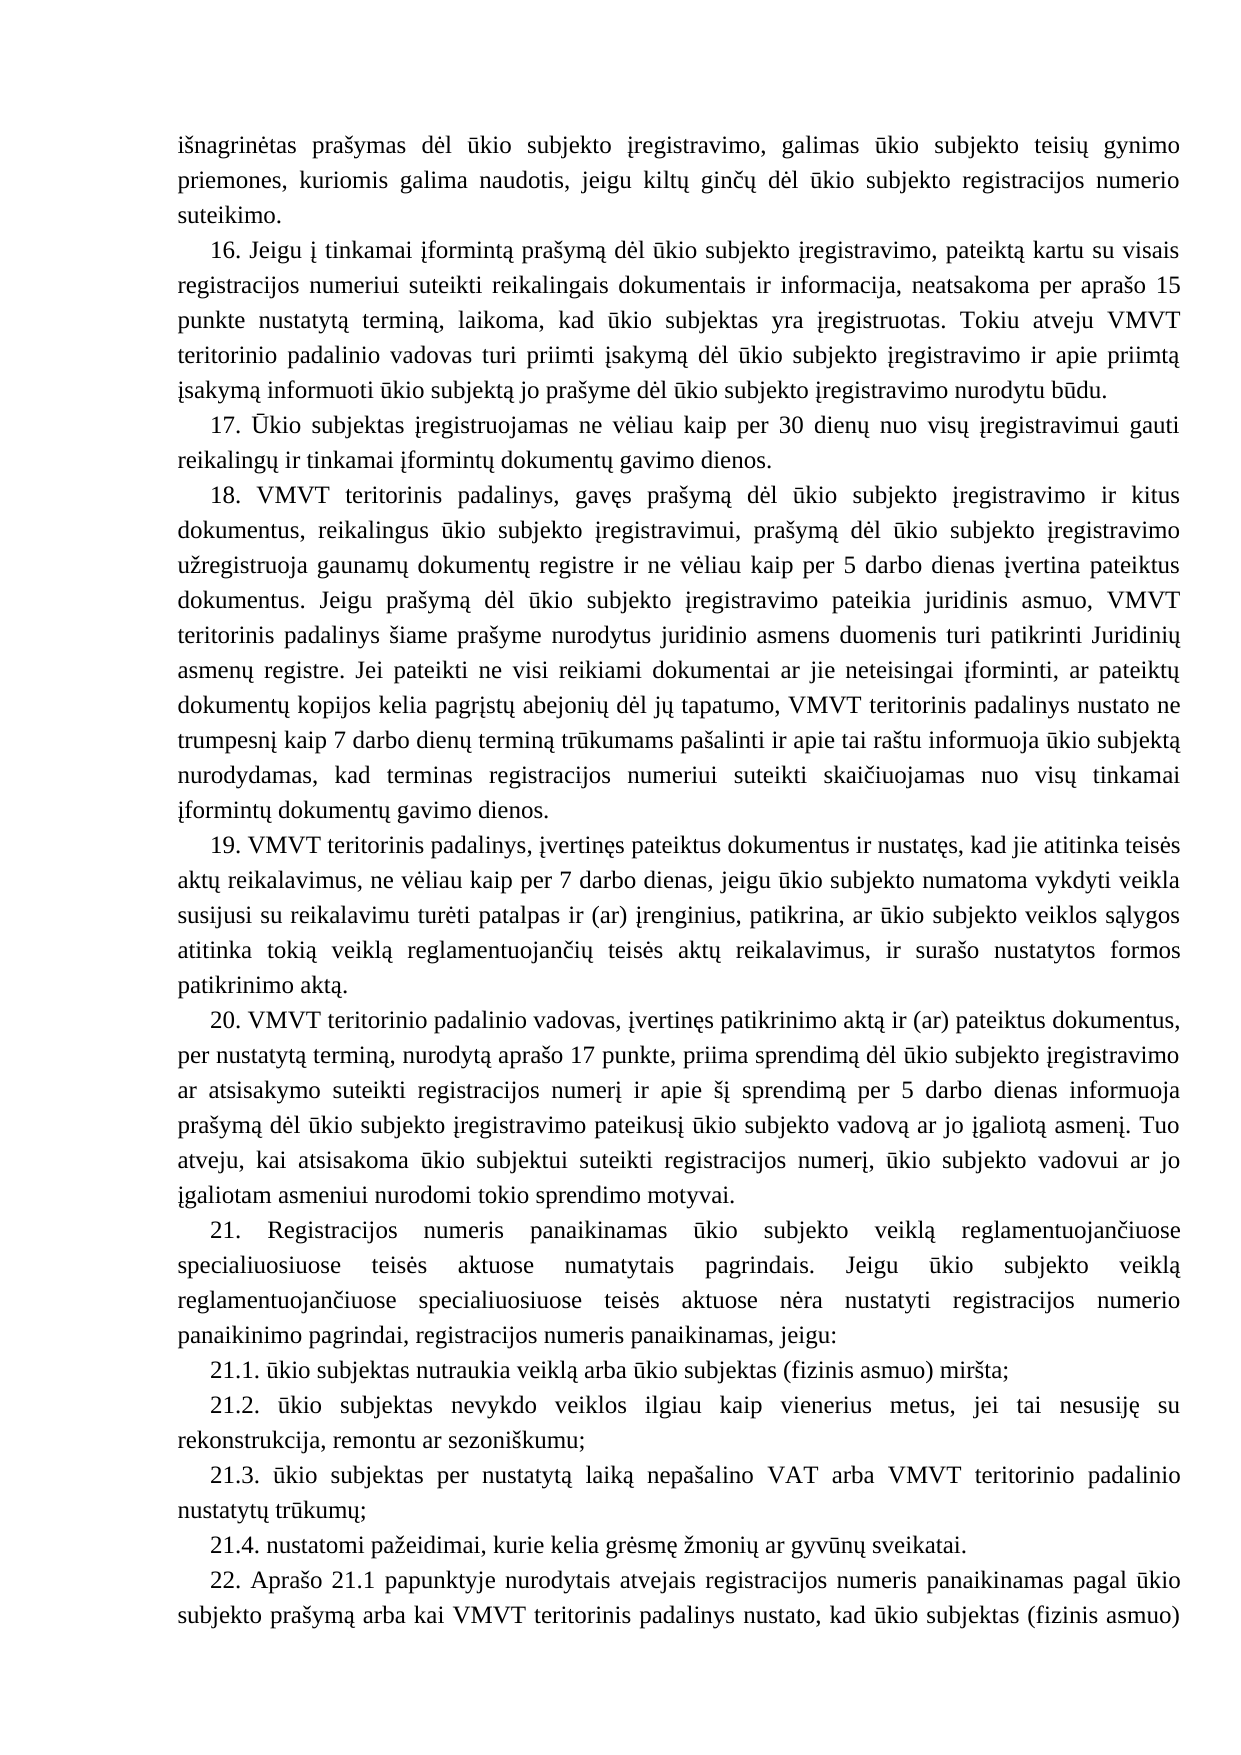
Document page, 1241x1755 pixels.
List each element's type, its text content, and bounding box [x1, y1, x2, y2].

text 16. Jeigu į tinkamai įformintą prašymą dėl ūkio subjekto įregistravimo, pateiktą kartu su visais registracijos numeriui suteikti reikalingais dokumentais ir informacija, neatsakoma per aprašo 15 punkte nustatytą terminą, laikoma, kad ūkio subjektas yra įregistruotas. Tokiu atveju VMVT teritorinio padalinio vadovas turi priimti įsakymą dėl ūkio subjekto įregistravimo ir apie priimtą įsakymą informuoti ūkio subjektą jo prašyme dėl ūkio subjekto įregistravimo nurodytu būdu. [177, 235, 1181, 404]
text 21.1. ūkio subjektas nutraukia veiklą arba ūkio subjektas (fizinis asmuo) miršta; [177, 1355, 1181, 1384]
text 21.2. ūkio subjektas nevykdo veiklos ilgiau kaip vienerius metus, jei tai nesusiję su rekonstrukcija, remontu ar sezoniškumu; [177, 1390, 1181, 1454]
text 21. Registracijos numeris panaikinamas ūkio subjekto veiklą reglamentuojančiuose specialiuosiuose teisės aktuose numatytais pagrindais. Jeigu ūkio subjekto veiklą reglamentuojančiuose specialiuosiuose teisės aktuose nėra nustatyti registracijos numerio panaikinimo pagrindai, registracijos numeris panaikinamas, jeigu: [177, 1215, 1181, 1349]
text 21.4. nustatomi pažeidimai, kurie kelia grėsmę žmonių ar gyvūnų sveikatai. [177, 1530, 1181, 1559]
text 20. VMVT teritorinio padalinio vadovas, įvertinęs patikrinimo aktą ir (ar) pateiktus dokumentus, per nustatytą terminą, nurodytą aprašo 17 punkte, priima sprendimą dėl ūkio subjekto įregistravimo ar atsisakymo suteikti registracijos numerį ir apie šį sprendimą per 5 darbo dienas informuoja prašymą dėl ūkio subjekto įregistravimo pateikusį ūkio subjekto vadovą ar jo įgaliotą asmenį. Tuo atveju, kai atsisakoma ūkio subjektui suteikti registracijos numerį, ūkio subjekto vadovui ar jo įgaliotam asmeniui nurodomi tokio sprendimo motyvai. [177, 1005, 1181, 1209]
text 22. Aprašo 21.1 papunktyje nurodytais atvejais registracijos numeris panaikinamas pagal ūkio subjekto prašymą arba kai VMVT teritorinis padalinys nustato, kad ūkio subjektas (fizinis asmuo) [177, 1565, 1181, 1629]
text 19. VMVT teritorinis padalinys, įvertinęs pateiktus dokumentus ir nustatęs, kad jie atitinka teisės aktų reikalavimus, ne vėliau kaip per 7 darbo dienas, jeigu ūkio subjekto numatoma vykdyti veikla susijusi su reikalavimu turėti patalpas ir (ar) įrenginius, patikrina, ar ūkio subjekto veiklos sąlygos atitinka tokią veiklą reglamentuojančių teisės aktų reikalavimus, ir surašo nustatytos formos patikrinimo aktą. [177, 830, 1181, 999]
text 17. Ūkio subjektas įregistruojamas ne vėliau kaip per 30 dienų nuo visų įregistravimui gauti reikalingų ir tinkamai įformintų dokumentų gavimo dienos. [177, 410, 1181, 474]
text išnagrinėtas prašymas dėl ūkio subjekto įregistravimo, galimas ūkio subjekto teisių gynimo priemones, kuriomis galima naudotis, jeigu kiltų ginčų dėl ūkio subjekto registracijos numerio suteikimo. [177, 130, 1181, 229]
text 18. VMVT teritorinis padalinys, gavęs prašymą dėl ūkio subjekto įregistravimo ir kitus dokumentus, reikalingus ūkio subjekto įregistravimui, prašymą dėl ūkio subjekto įregistravimo užregistruoja gaunamų dokumentų registre ir ne vėliau kaip per 5 darbo dienas įvertina pateiktus dokumentus. Jeigu prašymą dėl ūkio subjekto įregistravimo pateikia juridinis asmuo, VMVT teritorinis padalinys šiame prašyme nurodytus juridinio asmens duomenis turi patikrinti Juridinių asmenų registre. Jei pateikti ne visi reikiami dokumentai ar jie neteisingai įforminti, ar pateiktų dokumentų kopijos kelia pagrįstų abejonių dėl jų tapatumo, VMVT teritorinis padalinys nustato ne trumpesnį kaip 7 darbo dienų terminą trūkumams pašalinti ir apie tai raštu informuoja ūkio subjektą nurodydamas, kad terminas registracijos numeriui suteikti skaičiuojamas nuo visų tinkamai įformintų dokumentų gavimo dienos. [177, 480, 1181, 824]
text 21.3. ūkio subjektas per nustatytą laiką nepašalino VAT arba VMVT teritorinio padalinio nustatytų trūkumų; [177, 1460, 1181, 1524]
